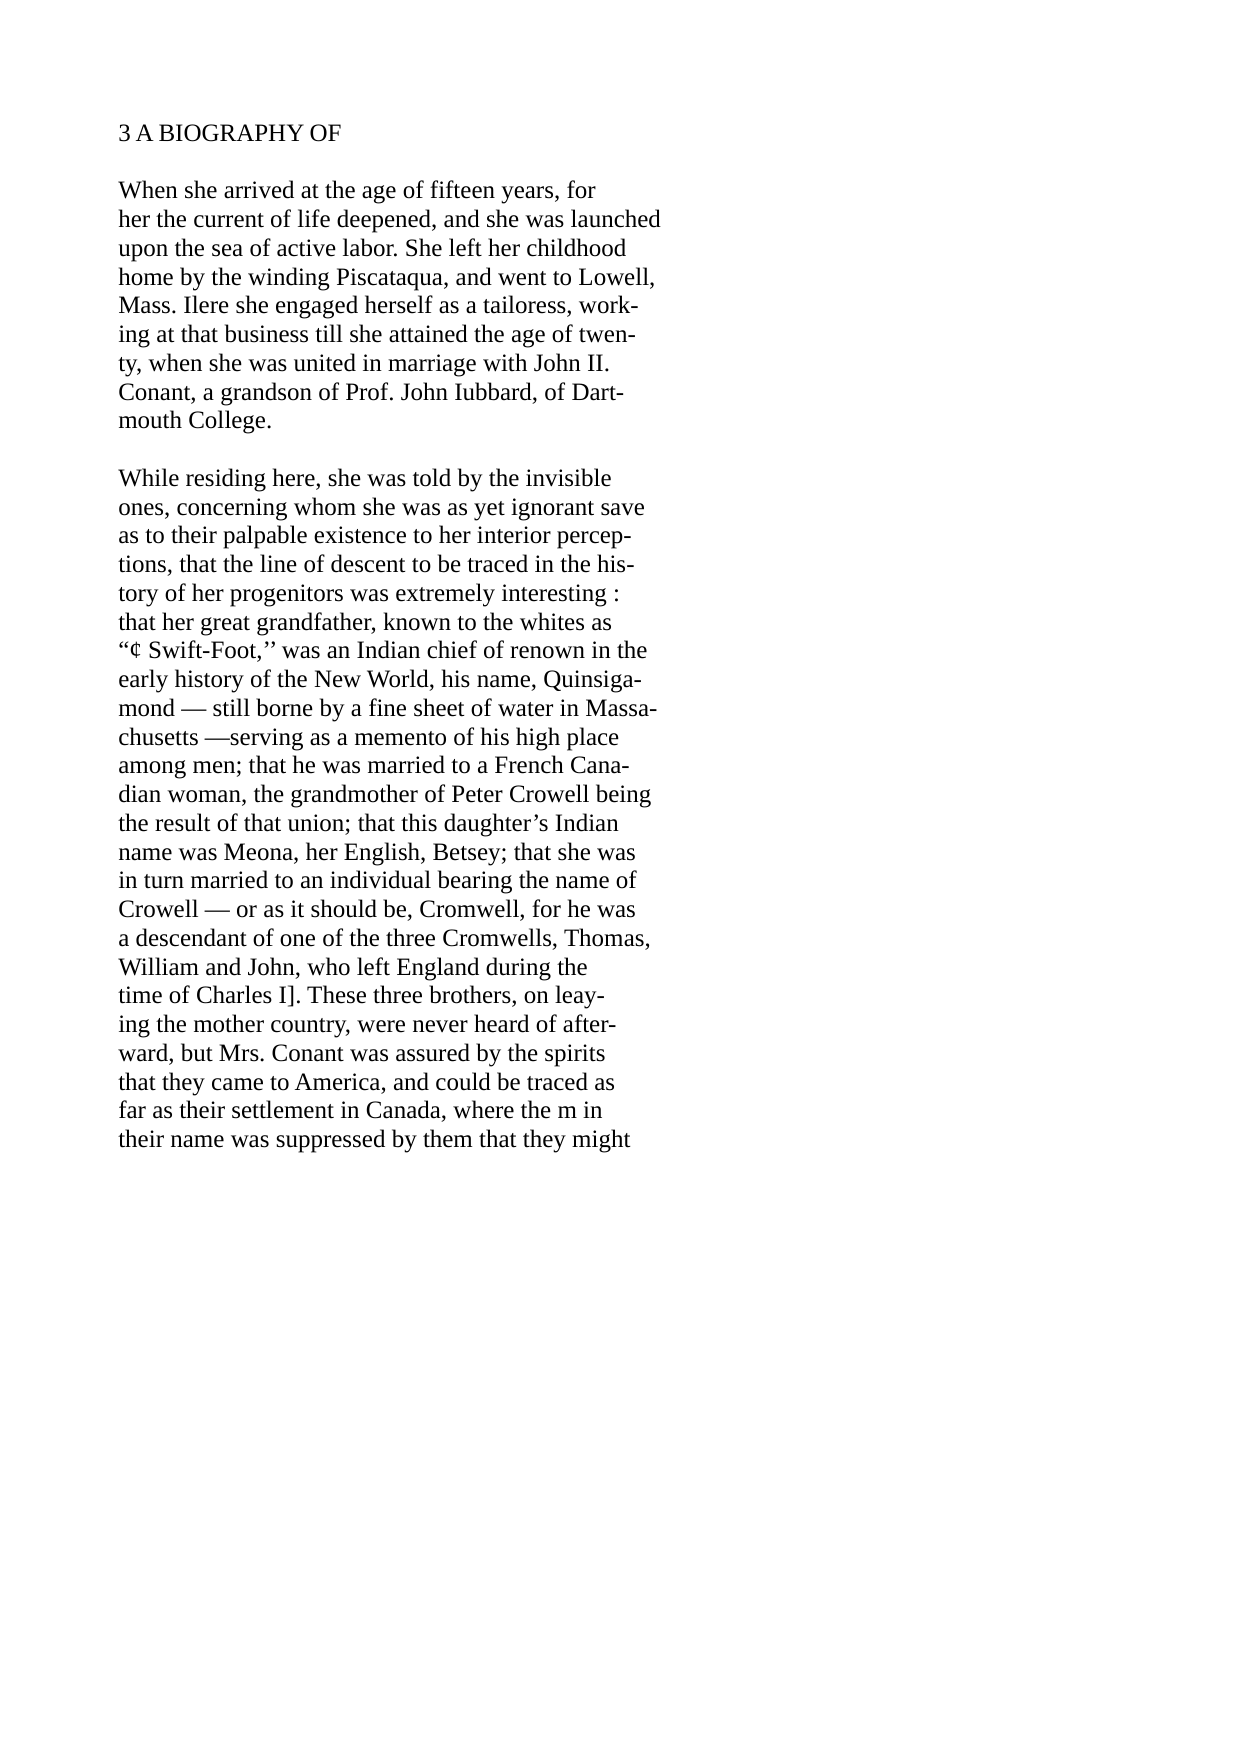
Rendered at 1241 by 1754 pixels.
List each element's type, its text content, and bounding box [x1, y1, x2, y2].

text Mass. Ilere she engaged herself as a tailoress, work- [118, 291, 1122, 319]
text 3 A BIOGRAPHY OF [118, 118, 1122, 147]
text While residing here, she was told by the invisible [118, 463, 1122, 492]
text mond — still borne by a fine sheet of water in Massa- [118, 693, 1122, 722]
text William and John, who left England during the [118, 952, 1122, 981]
text “¢ Swift-Foot,’’ was an Indian chief of renown in the [118, 636, 1122, 664]
text her the current of life deepened, and she was launched [118, 204, 1122, 233]
text Crowell — or as it should be, Cromwell, for he was [118, 894, 1122, 923]
text in turn married to an individual bearing the name of [118, 866, 1122, 894]
text tions, that the line of descent to be traced in the his- [118, 549, 1122, 578]
text that they came to America, and could be traced as [118, 1067, 1122, 1096]
text When she arrived at the age of fifteen years, for [118, 176, 1122, 204]
text that her great grandfather, known to the whites as [118, 607, 1122, 636]
text ones, concerning whom she was as yet ignorant save [118, 492, 1122, 521]
text upon the sea of active labor. She left her childhood [118, 233, 1122, 262]
text their name was suppressed by them that they might [118, 1124, 1122, 1153]
text name was Meona, her English, Betsey; that she was [118, 837, 1122, 866]
text far as their settlement in Canada, where the m in [118, 1096, 1122, 1124]
text home by the winding Piscataqua, and went to Lowell, [118, 262, 1122, 291]
text mouth College. [118, 406, 1122, 434]
text dian woman, the grandmother of Peter Crowell being [118, 779, 1122, 808]
text ty, when she was united in marriage with John II. [118, 348, 1122, 377]
text early history of the New World, his name, Quinsiga- [118, 664, 1122, 693]
text among men; that he was married to a French Cana- [118, 751, 1122, 779]
text as to their palpable existence to her interior percep- [118, 521, 1122, 549]
text tory of her progenitors was extremely interesting : [118, 578, 1122, 607]
text a descendant of one of the three Cromwells, Thomas, [118, 923, 1122, 952]
text ing the mother country, were never heard of after- [118, 1009, 1122, 1038]
text Conant, a grandson of Prof. John Iubbard, of Dart- [118, 377, 1122, 406]
text time of Charles I]. These three brothers, on leay- [118, 981, 1122, 1009]
text ward, but Mrs. Conant was assured by the spirits [118, 1038, 1122, 1067]
text the result of that union; that this daughter’s Indian [118, 808, 1122, 837]
text ing at that business till she attained the age of twen- [118, 319, 1122, 348]
text chusetts —serving as a memento of his high place [118, 722, 1122, 751]
